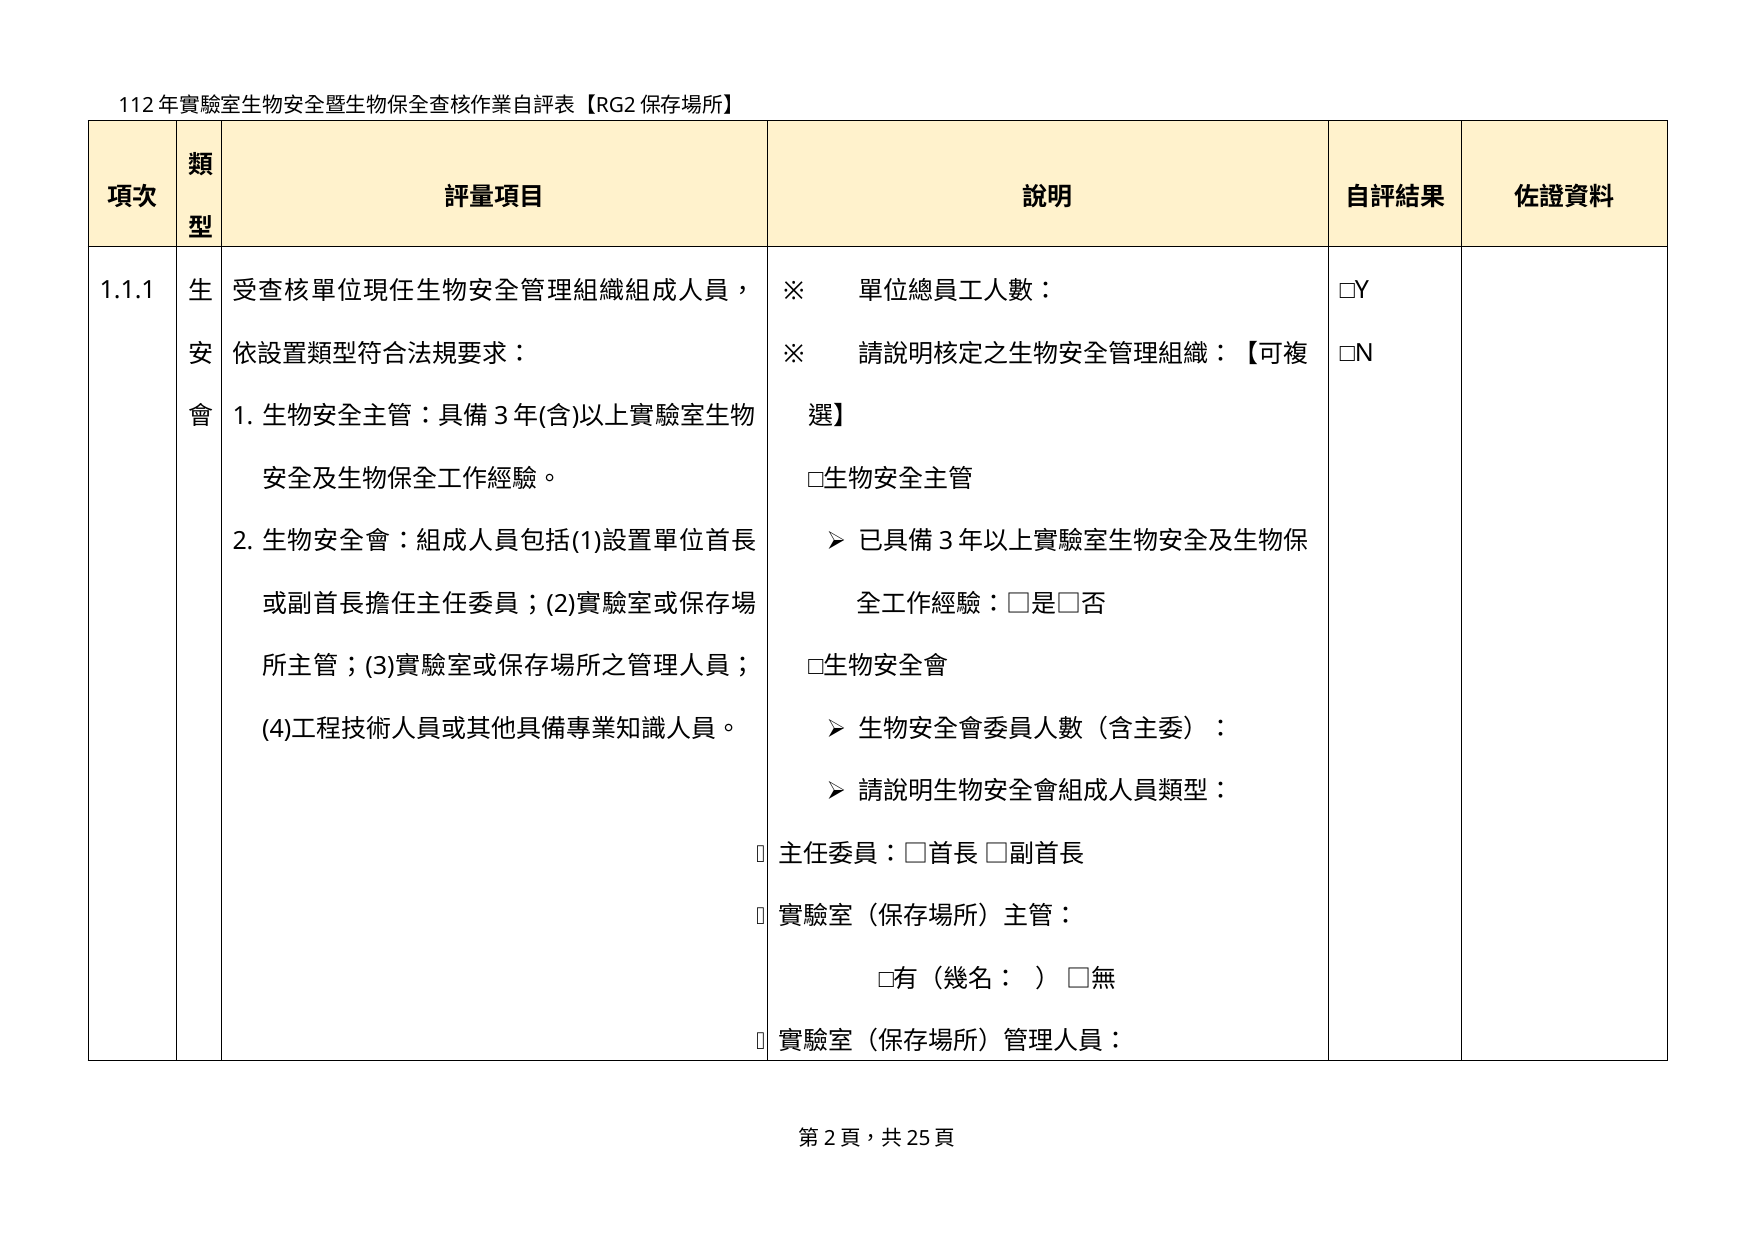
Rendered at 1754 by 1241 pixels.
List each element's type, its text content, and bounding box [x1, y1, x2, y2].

table_cell [1462, 247, 1667, 1060]
table_header 佐證資料 [1462, 121, 1667, 246]
table_header 類型 [177, 121, 221, 246]
table_cell 受查核單位現任生物安全管理組織組成人員，依設置類型符合法規要求： 生物安全主管：具備3年(含)以上實驗室生物安全及生物保全工作經驗。 生物安全會：組成人員包括(1)設置單位首長或副首長擔任主任委員；(2)實驗室或保存場所主管；(3)實驗室或保存場所之管理人員；(4)工程技術人員或其他具備專業知識人員。 [222, 247, 767, 1060]
table_header 項次 [89, 121, 176, 246]
table_cell 單位總員工人數： 請說明核定之生物安全管理組織：【可複選】 □生物安全主管 已具備3年以上實驗室生物安全及生物保全工作經驗：□是□否 □生物安全會 生物安全會委員人數（含主委）： 請說明生物安全會組成人員類型： 主任委員：□首長 □副首長 實驗室（保存場所）主管： □有（幾名： ） □無 實驗室（保存場所）管理人員： [768, 247, 1328, 1060]
table_header 自評結果 [1329, 121, 1461, 246]
table_header 評量項目 [222, 121, 767, 246]
table_header 說明 [768, 121, 1328, 246]
table_cell □Y □N [1329, 247, 1461, 1060]
table_cell 生安會 [177, 247, 221, 1060]
table_cell 1.1.1 [89, 247, 176, 1060]
